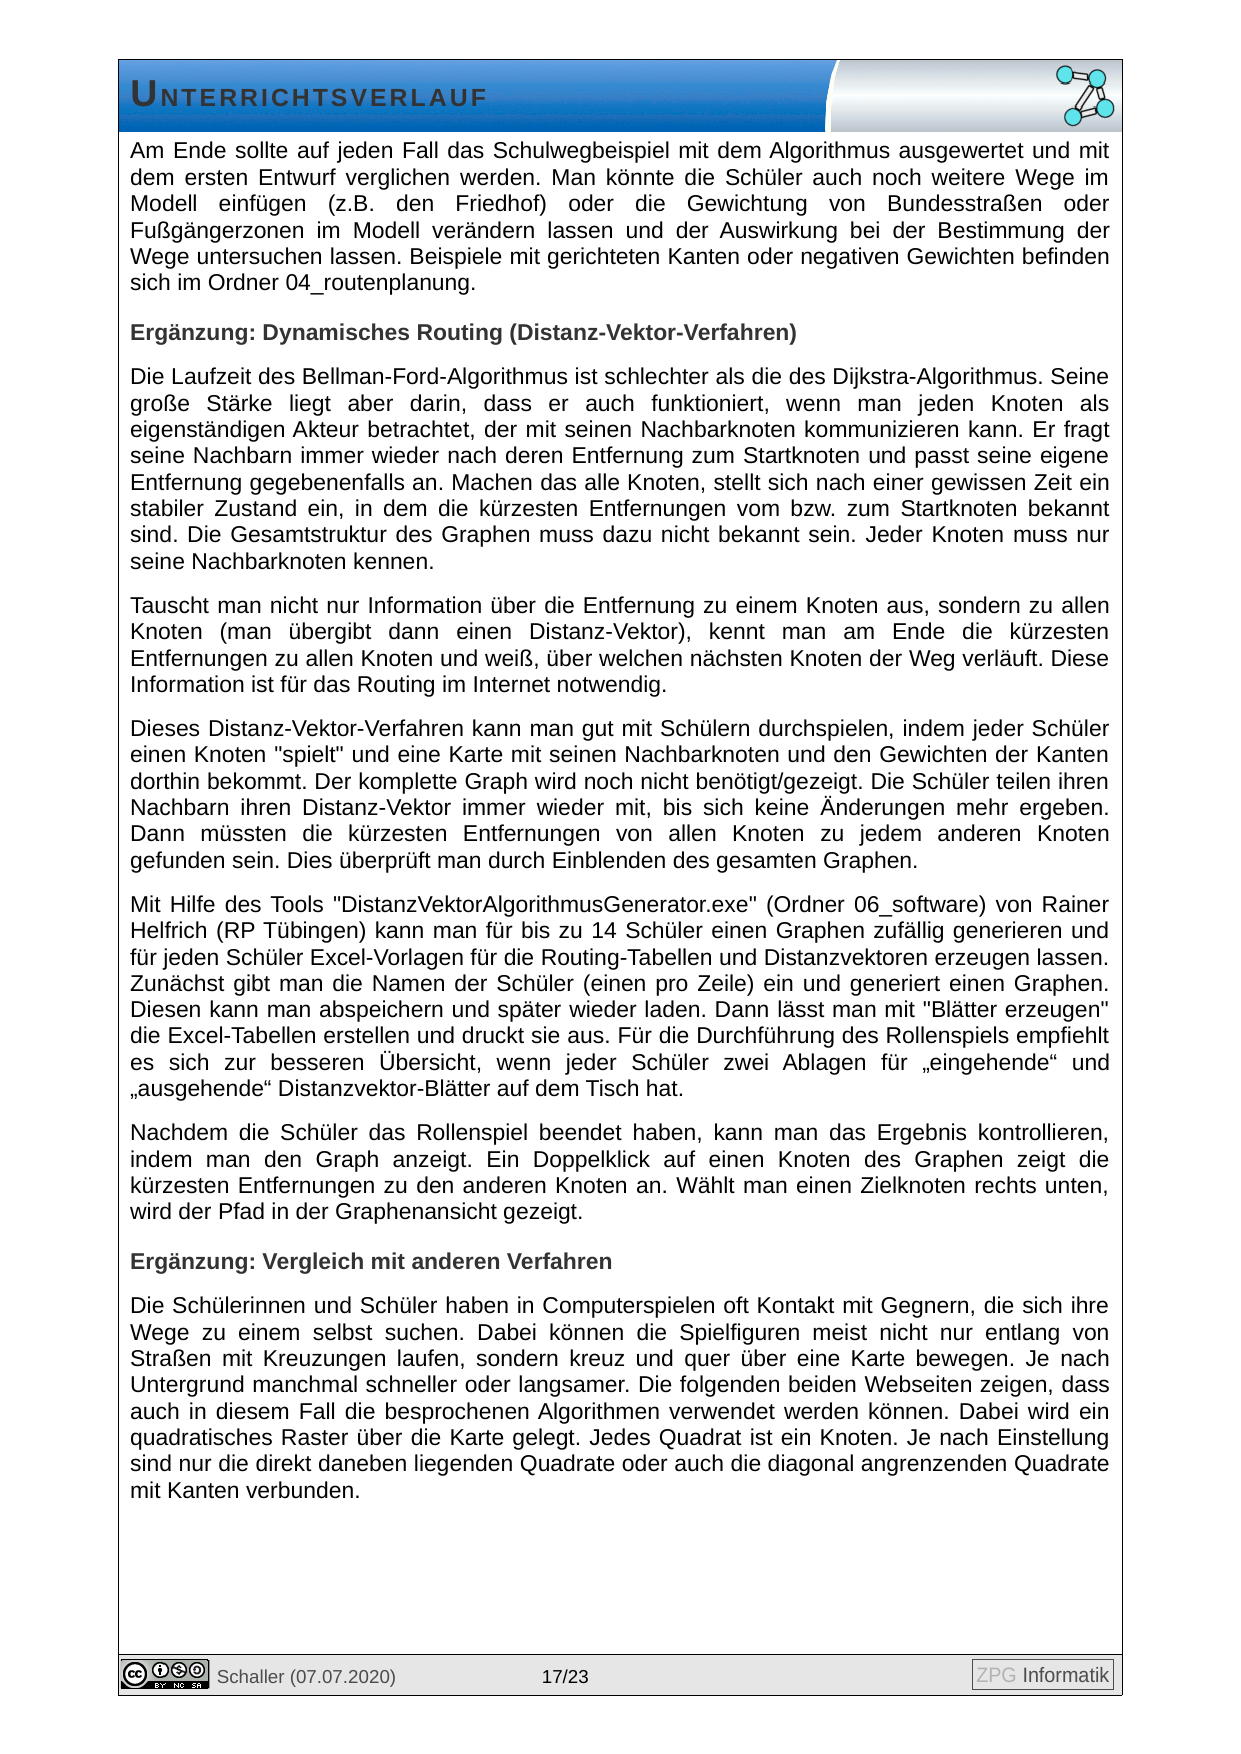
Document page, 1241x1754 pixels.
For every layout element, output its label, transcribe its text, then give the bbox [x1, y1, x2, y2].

text Am Ende sollte auf jeden Fall das Schulwegbeispiel mit dem Algorithmus ausgewertet und mit dem ersten Entwurf verglichen werden. Man könnte die Schüler auch noch weitere Wege im Modell einfügen (z.B. den Friedhof) oder die Gewichtung von Bundesstraßen oder Fußgängerzonen im Modell verändern lassen und der Auswirkung bei der Bestimmung der Wege untersuchen lassen. Beispiele mit gerichteten Kanten oder negativen Gewichten befinden sich im Ordner 04_routenplanung. [130, 137, 1110, 296]
picture [119, 60, 1122, 132]
text Die Laufzeit des Bellman-Ford-Algorithmus ist schlechter als die des Dijkstra-Algorithmus. Seine große Stärke liegt aber darin, dass er auch funktioniert, wenn man jeden Knoten als eigenständigen Akteur betrachtet, der mit seinen Nachbarknoten kommunizieren kann. Er fragt seine Nachbarn immer wieder nach deren Entfernung zum Startknoten und passt seine eigene Entfernung gegebenenfalls an. Machen das alle Knoten, stellt sich nach einer gewissen Zeit ein stabiler Zustand ein, in dem die kürzesten Entfernungen vom bzw. zum Startknoten bekannt sind. Die Gesamtstruktur des Graphen muss dazu nicht bekannt sein. Jeder Knoten muss nur seine Nachbarknoten kennen. [130, 363, 1110, 574]
text Dieses Distanz-Vektor-Verfahren kann man gut mit Schülern durchspielen, indem jeder Schüler einen Knoten "spielt" und eine Karte mit seinen Nachbarknoten und den Gewichten der Kanten dorthin bekommt. Der komplette Graph wird noch nicht benötigt/gezeigt. Die Schüler teilen ihren Nachbarn ihren Distanz-Vektor immer wieder mit, bis sich keine Änderungen mehr ergeben. Dann müssten die kürzesten Entfernungen von allen Knoten zu jedem anderen Knoten gefunden sein. Dies überprüft man durch Einblenden des gesamten Graphen. [130, 715, 1110, 873]
picture [120, 1659, 210, 1689]
text Nachdem die Schüler das Rollenspiel beendet haben, kann man das Ergebnis kontrollieren, indem man den Graph anzeigt. Ein Doppelklick auf einen Knoten des Graphen zeigt die kürzesten Entfernungen zu den anderen Knoten an. Wählt man einen Zielknoten rechts unten, wird der Pfad in der Graphenansicht gezeigt. [130, 1119, 1110, 1225]
text Die Schülerinnen und Schüler haben in Computerspielen oft Kontakt mit Gegnern, die sich ihre Wege zu einem selbst suchen. Dabei können die Spielfiguren meist nicht nur entlang von Straßen mit Kreuzungen laufen, sondern kreuz und quer über eine Karte bewegen. Je nach Untergrund manchmal schneller oder langsamer. Die folgenden beiden Webseiten zeigen, dass auch in diesem Fall die besprochenen Algorithmen verwendet werden können. Dabei wird ein quadratisches Raster über die Karte gelegt. Jedes Quadrat ist ein Knoten. Je nach Einstellung sind nur die direkt daneben liegenden Quadrate oder auch die diagonal angrenzenden Quadrate mit Kanten verbunden. [130, 1292, 1110, 1503]
text Tauscht man nicht nur Information über die Entfernung zu einem Knoten aus, sondern zu allen Knoten (man übergibt dann einen Distanz-Vektor), kennt man am Ende die kürzesten Entfernungen zu allen Knoten und weiß, über welchen nächsten Knoten der Weg verläuft. Diese Information ist für das Routing im Internet notwendig. [130, 592, 1110, 697]
subtitle Ergänzung: Dynamisches Routing (Distanz-Vektor-Verfahren) [130, 319, 1110, 346]
subtitle Ergänzung: Vergleich mit anderen Verfahren [130, 1248, 1110, 1274]
text Mit Hilfe des Tools "DistanzVektorAlgorithmusGenerator.exe" (Ordner 06_software) von Rainer Helfrich (RP Tübingen) kann man für bis zu 14 Schüler einen Graphen zufällig generieren und für jeden Schüler Excel-Vorlagen für die Routing-Tabellen und Distanzvektoren erzeugen lassen. Zunächst gibt man die Namen der Schüler (einen pro Zeile) ein und generiert einen Graphen. Diesen kann man abspeichern und später wieder laden. Dann lässt man mit "Blätter erzeugen" die Excel-Tabellen erstellen und druckt sie aus. Für die Durchführung des Rollenspiels empfiehlt es sich zur besseren Übersicht, wenn jeder Schüler zwei Ablagen für „eingehende“ und „ausgehende“ Distanzvektor-Blätter auf dem Tisch hat. [130, 891, 1110, 1102]
